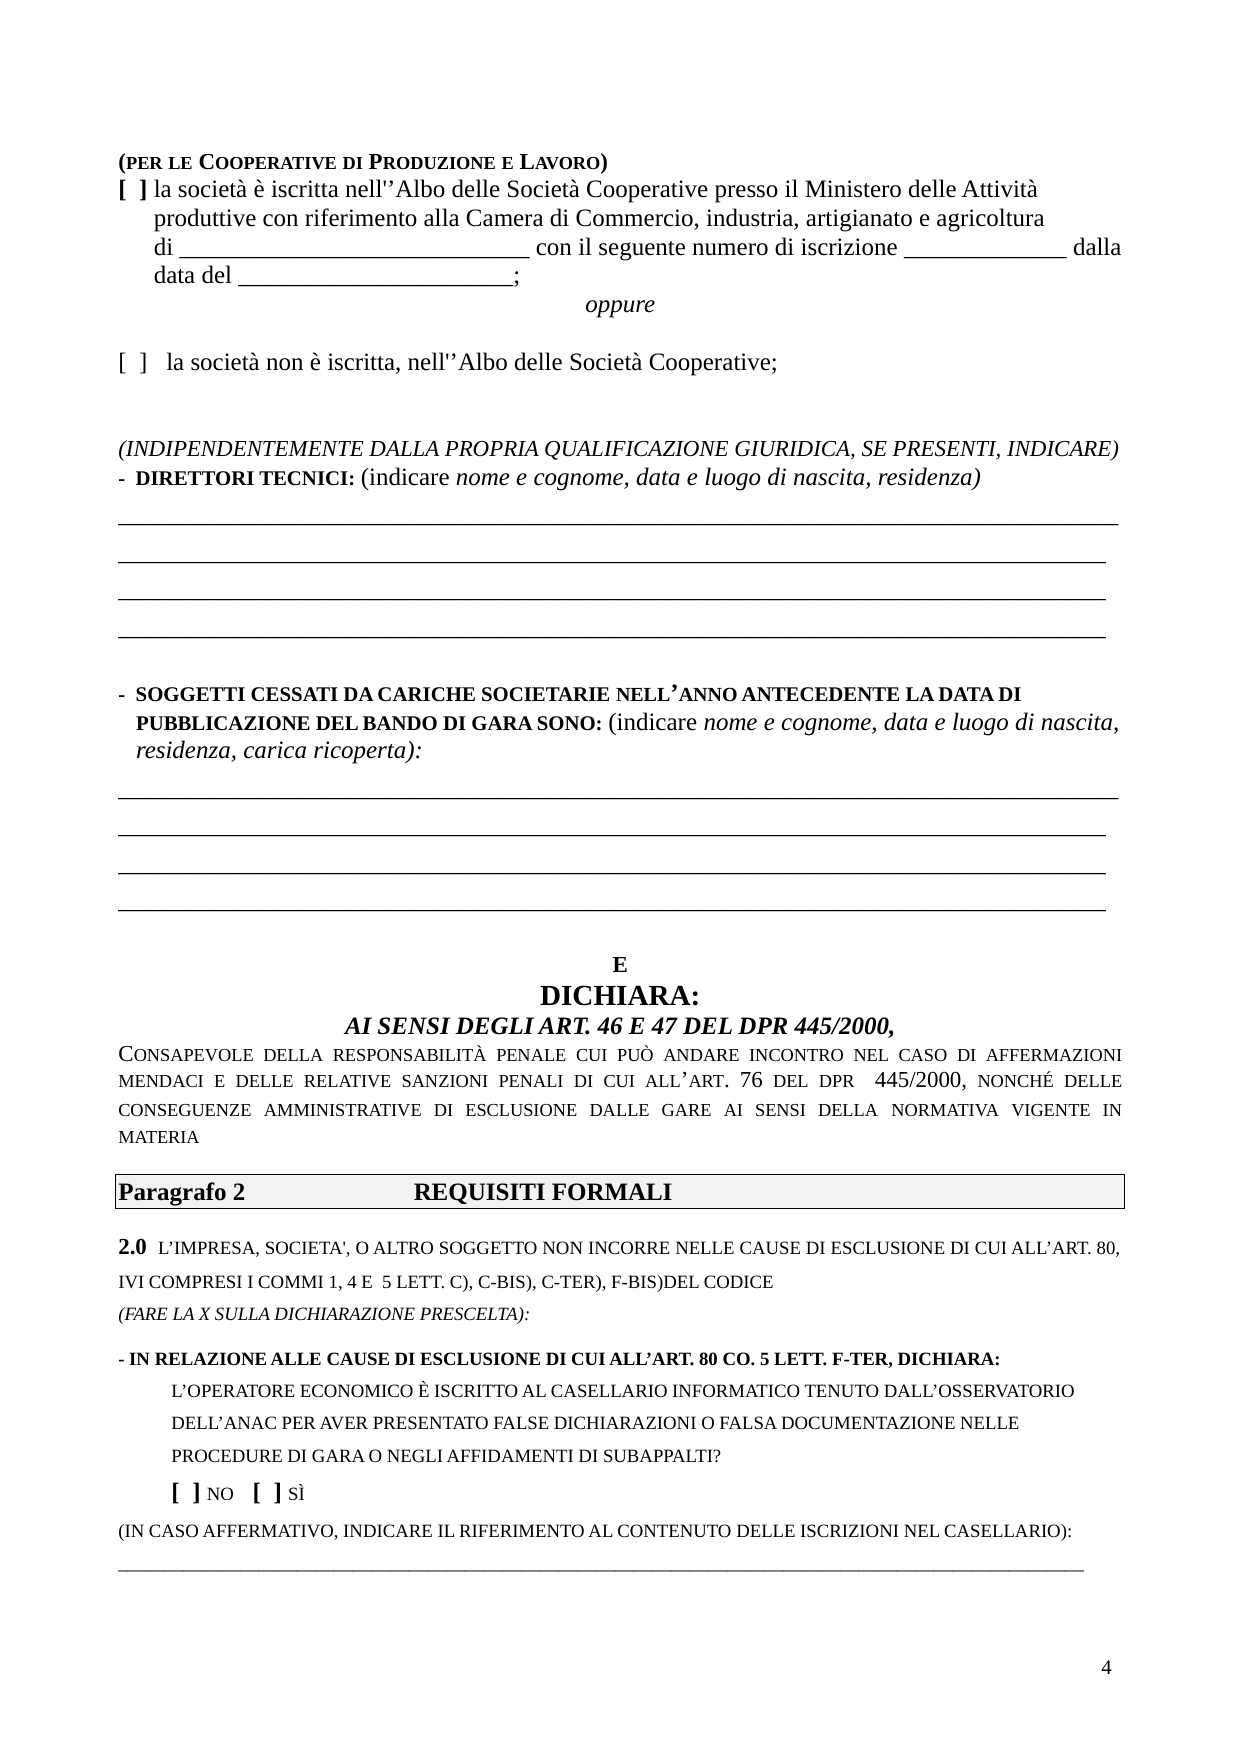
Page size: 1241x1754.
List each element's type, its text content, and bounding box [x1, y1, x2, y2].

text _______________________________________________________________________________ [118, 603, 1122, 640]
text ________________________________________________________________________________ [118, 490, 1122, 528]
text [ ] la società è iscritta nell'’Albo delle Società Cooperative presso il Ministero delle Attività [118, 174, 1122, 203]
text [ ] la società non è iscritta, nell'’Albo delle Società Cooperative; [118, 347, 1122, 375]
list [ ] NO [ ] SÌ [136, 1477, 1122, 1506]
text produttive con riferimento alla Camera di Commercio, industria, artigianato e agricoltura [153, 203, 1122, 232]
text _______________________________________________________________________________ [118, 802, 1122, 839]
text - SOGGETTI CESSATI DA CARICHE SOCIETARIE nell’anno ANTECEDENTE LA DATA DI PUBBLICAZIONE DEL BANDO DI GARA SONO: (indicare nome e cognome, data e luogo di nascita, residenza, carica ricoperta): [118, 678, 1122, 764]
text - IN RELAZIONE ALLE CAUSE DI ESCLUSIONE DI CUI ALL’ART. 80 CO. 5 LETT. F-TER, DICHIARA: [118, 1348, 1122, 1369]
text ________________________________________________________________________________ [118, 764, 1122, 802]
text _______________________________________________________________________________________________________ [118, 1552, 1122, 1574]
text _______________________________________________________________________________ [118, 565, 1122, 603]
text (IN CASO AFFERMATIVO, INDICARE IL RIFERIMENTO AL CONTENUTO DELLE ISCRIZIONI NEL CASELLARIO): [118, 1520, 1122, 1541]
text di ____________________________ con il seguente numero di iscrizione _____________ dalla data del ______________________; [153, 232, 1122, 289]
text _______________________________________________________________________________ [118, 839, 1122, 877]
text DICHIARA: [118, 978, 1122, 1011]
text (per le Cooperative di Produzione e Lavoro) [118, 148, 1122, 174]
text E [118, 952, 1122, 978]
text (INDIPENDENTEMENTE DALLA PROPRIA QUALIFICAZIONE GIURIDICA, SE PRESENTI, INDICARE) [118, 435, 1122, 462]
text AI SENSI DEGLI ART. 46 E 47 DEL DPR 445/2000, [118, 1011, 1122, 1040]
text (FARE LA X SULLA DICHIARAZIONE PRESCELTA): [118, 1303, 1122, 1324]
text 2.0 L’IMPRESA, SOCIETA', O ALTRO SOGGETTO NON INCORRE NELLE CAUSE DI ESCLUSIONE DI CUI ALL’ART. 80, IVI COMPRESI I COMMI 1, 4 E 5 LETT. C), C-BIS), C-TER), F-BIS)DEL CODICE [118, 1233, 1122, 1292]
text _______________________________________________________________________________ [118, 528, 1122, 565]
text Paragrafo 2 REQUISITI FORMALI [116, 1175, 1124, 1208]
text _______________________________________________________________________________ [118, 877, 1122, 914]
text - DIRETTORI TECNICI: (indicare nome e cognome, data e luogo di nascita, residenza) [118, 462, 1122, 490]
text Consapevole della responsabilità penale cui può andare incontro nel caso di affermazioni mendaci e delle relative sanzioni penali di cui all’art. 76 del dpr 445/2000, nonché delle conseguenze amministrative di esclusione dalle gare ai sensi della normativa vigente in materia [118, 1040, 1122, 1148]
list L’OPERATORE ECONOMICO È ISCRITTO AL CASELLARIO INFORMATICO TENUTO DALL’OSSERVATORIO DELL’ANAC PER AVER PRESENTATO FALSE DICHIARAZIONI O FALSA DOCUMENTAZIONE NELLE PROCEDURE DI GARA O NEGLI AFFIDAMENTI DI SUBAPPALTI? [136, 1380, 1122, 1466]
text oppure [118, 289, 1122, 318]
